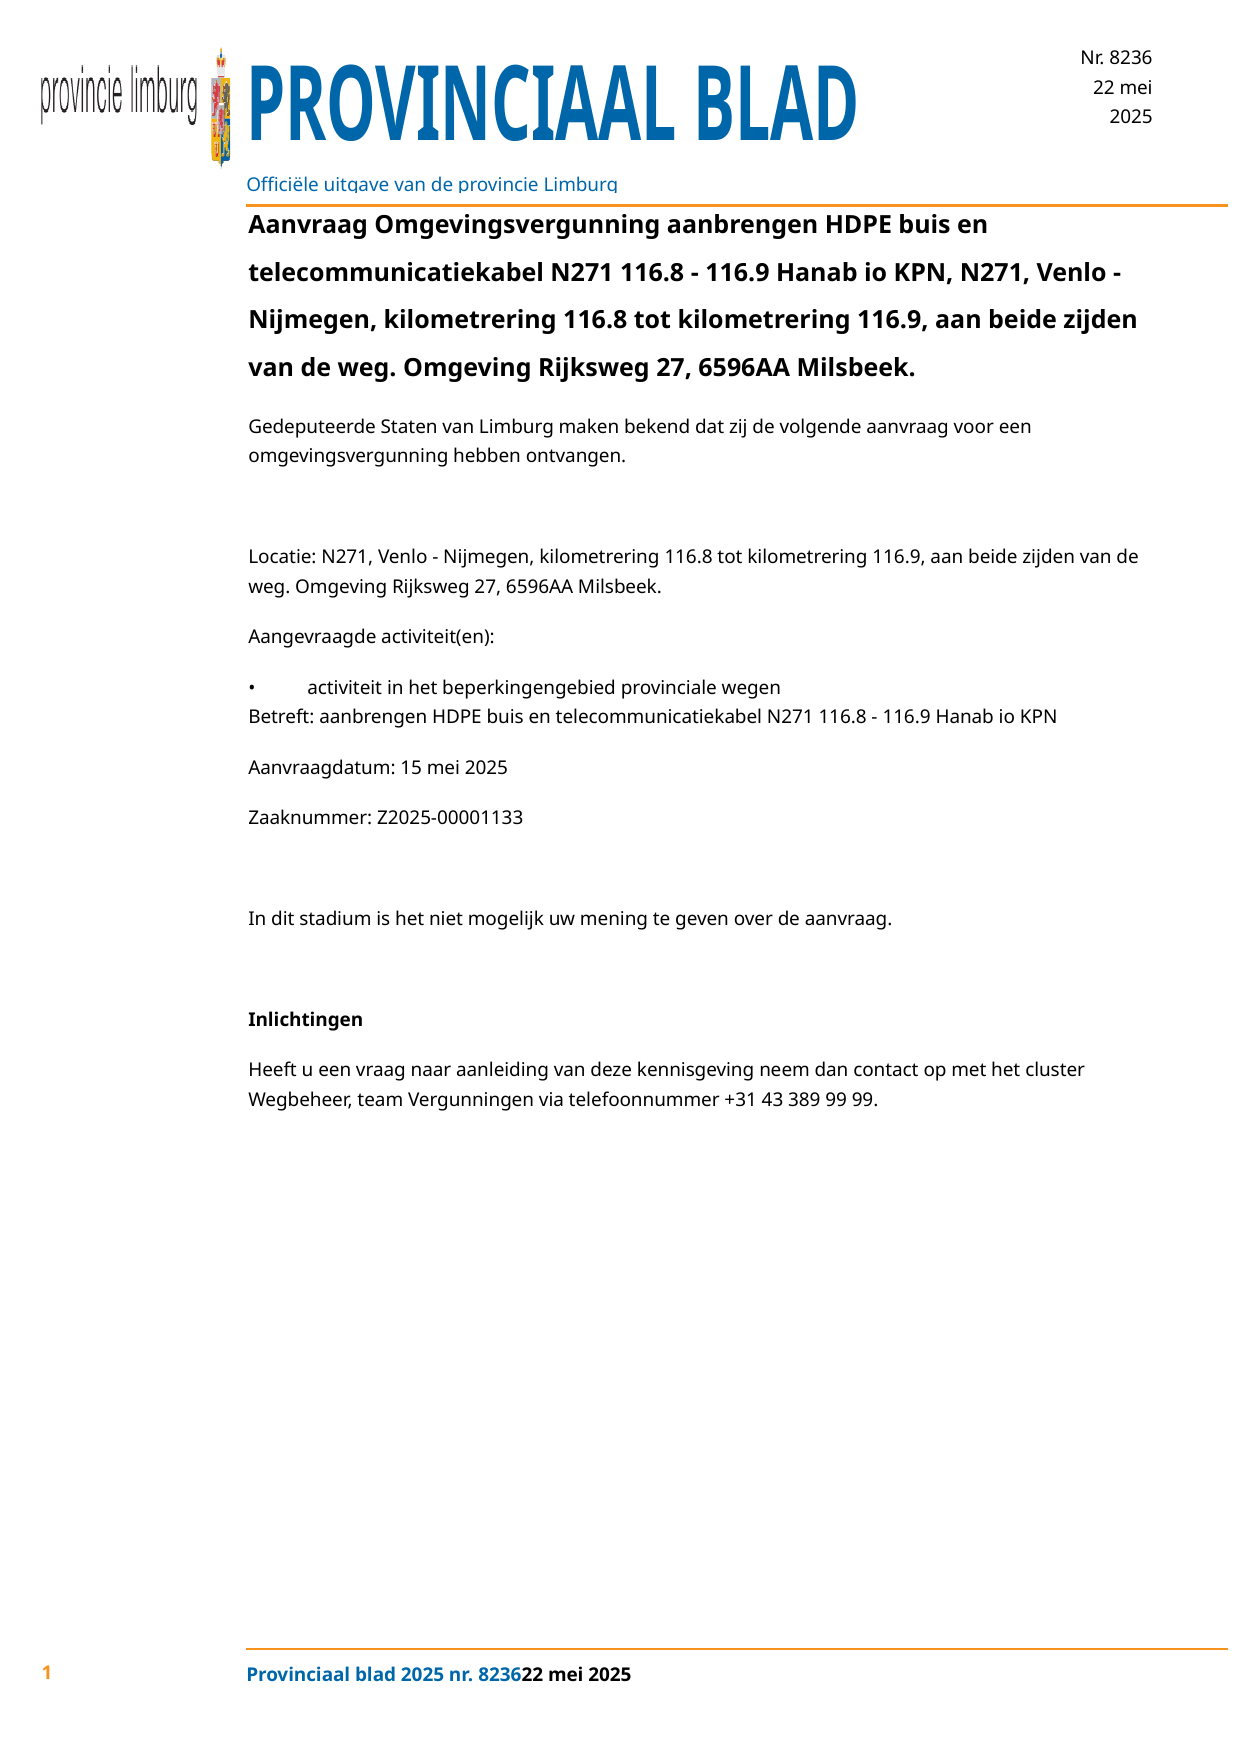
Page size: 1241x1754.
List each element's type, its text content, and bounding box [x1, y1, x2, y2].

text Aangevraagde activiteit(en): [248, 623, 1152, 649]
text Gedeputeerde Staten van Limburg maken bekend dat zij de volgende aanvraag voor een omgevingsvergunning hebben ontvangen. [248, 413, 1152, 468]
text Locatie: N271, Venlo - Nijmegen, kilometrering 116.8 tot kilometrering 116.9, aan beide zijden van de weg. Omgeving Rijksweg 27, 6596AA Milsbeek. [248, 543, 1152, 599]
text Inlichtingen [248, 1006, 1152, 1032]
text Betreft: aanbrengen HDPE buis en telecommunicatiekabel N271 116.8 - 116.9 Hanab io KPN [248, 703, 1152, 729]
text Aanvraagdatum: 15 mei 2025 [248, 754, 1152, 780]
text Heeft u een vraag naar aanleiding van deze kennisgeving neem dan contact op met het cluster Wegbeheer, team Vergunningen via telefoonnummer +31 43 389 99 99. [248, 1056, 1152, 1112]
picture [41, 47, 231, 172]
list activiteit in het beperkingengebied provinciale wegen [248, 674, 1152, 700]
text Aanvraag Omgevingsvergunning aanbrengen HDPE buis en telecommunicatiekabel N271 116.8 - 116.9 Hanab io KPN, N271, Venlo - Nijmegen, kilometrering 116.8 tot kilometrering 116.9, aan beide zijden van de weg. Omgeving Rijksweg 27, 6596AA Milsbeek. [248, 207, 1152, 384]
text Zaaknummer: Z2025-00001133 [248, 804, 1152, 830]
text In dit stadium is het niet mogelijk uw mening te geven over de aanvraag. [248, 905, 1152, 931]
